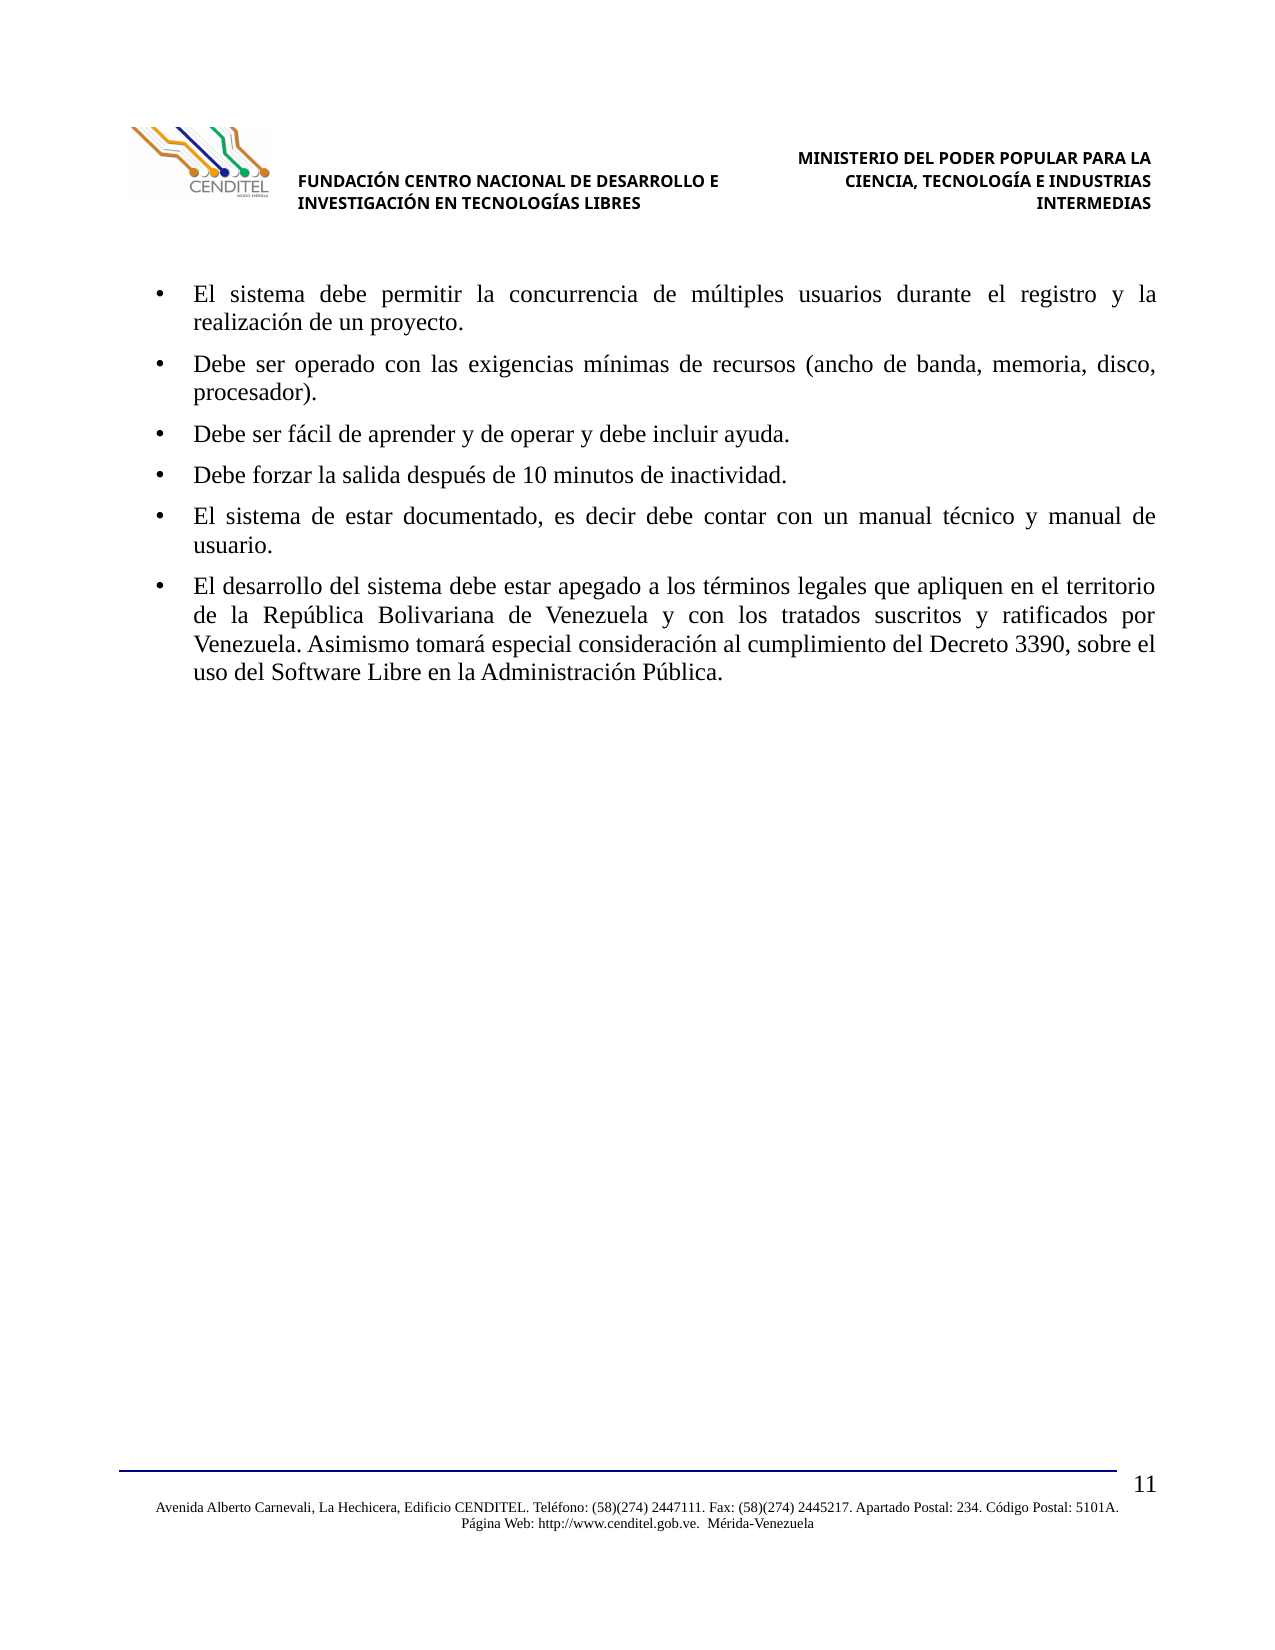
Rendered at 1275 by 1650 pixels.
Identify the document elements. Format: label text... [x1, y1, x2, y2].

list El desarrollo del sistema debe estar apegado a los términos legales que apliquen en el territorio de la República Bolivariana de Venezuela y con los tratados suscritos y ratificados por Venezuela. Asimismo tomará especial consideración al cumplimiento del Decreto 3390, sobre el uso del Software Libre en la Administración Pública. [156, 571, 1157, 686]
list El sistema debe permitir la concurrencia de múltiples usuarios durante el registro y la realización de un proyecto. [156, 279, 1157, 336]
list El sistema de estar documentado, es decir debe contar con un manual técnico y manual de usuario. [156, 501, 1157, 559]
list Debe ser operado con las exigencias mínimas de recursos (ancho de banda, memoria, disco, procesador). [156, 349, 1157, 406]
list Debe forzar la salida después de 10 minutos de inactividad. [156, 460, 1157, 489]
list Debe ser fácil de aprender y de operar y debe incluir ayuda. [156, 419, 1157, 447]
picture [131, 127, 274, 201]
